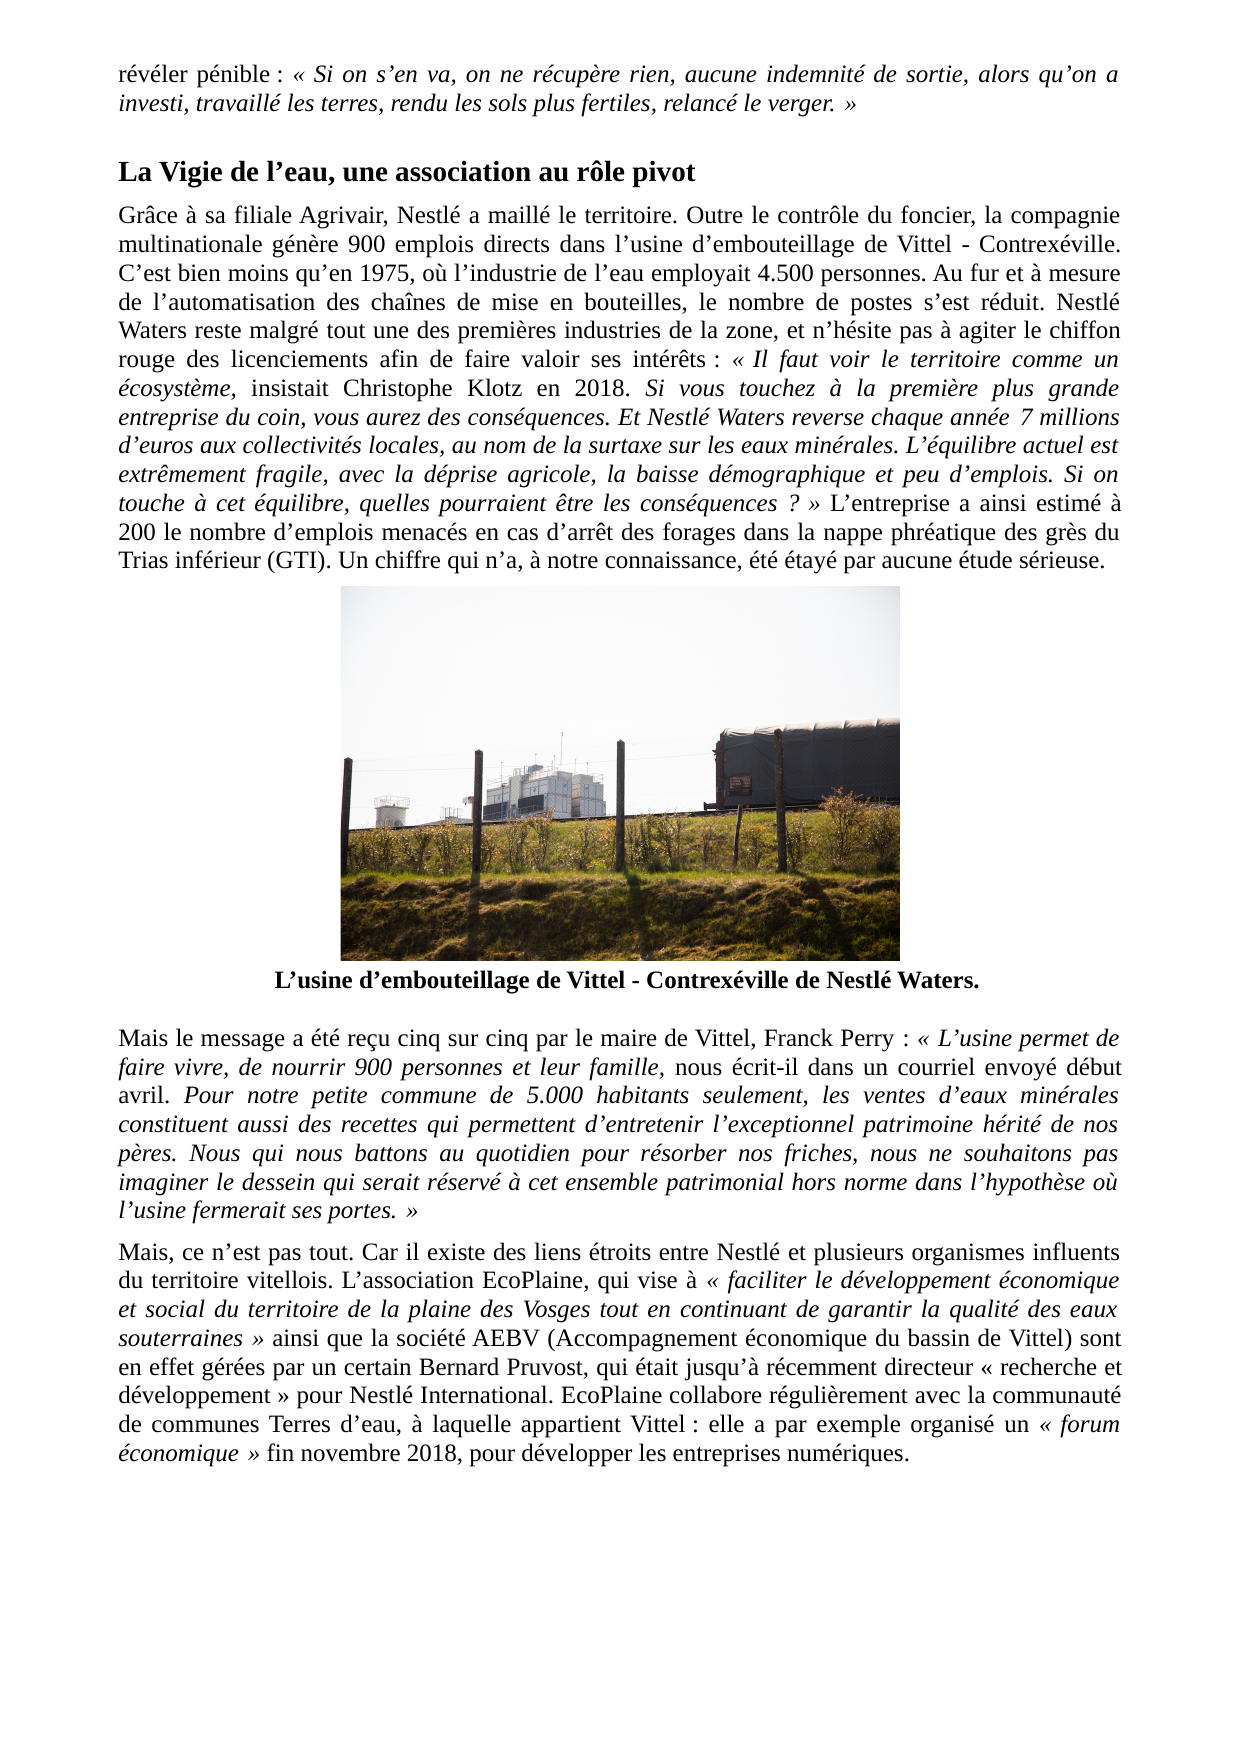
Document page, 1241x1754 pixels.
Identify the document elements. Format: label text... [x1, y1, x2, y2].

picture [340, 586, 900, 961]
text Grâce à sa filiale Agrivair, Nestlé a maillé le territoire. Outre le contrôle du foncier, la compagnie multinationale génère 900 emplois directs dans l’usine d’embouteillage de Vittel - Contrexéville. C’est bien moins qu’en 1975, où l’industrie de l’eau employait 4.500 personnes. Au fur et à mesure de l’automatisation des chaînes de mise en bouteilles, le nombre de postes s’est réduit. Nestlé Waters reste malgré tout une des premières industries de la zone, et n’hésite pas à agiter le chiffon rouge des licenciements afin de faire valoir ses intérêts : « Il faut voir le territoire comme un écosystème, insistait Christophe Klotz en 2018. Si vous touchez à la première plus grande entreprise du coin, vous aurez des conséquences. Et Nestlé Waters reverse chaque année 7 millions d’euros aux collectivités locales, au nom de la surtaxe sur les eaux minérales. L’équilibre actuel est extrêmement fragile, avec la déprise agricole, la baisse démographique et peu d’emplois. Si on touche à cet équilibre, quelles pourraient être les conséquences ? » L’entreprise a ainsi estimé à 200 le nombre d’emplois menacés en cas d’arrêt des forages dans la nappe phréatique des grès du Trias inférieur (GTI). Un chiffre qui n’a, à notre connaissance, été étayé par aucune étude sérieuse. [118, 200, 1122, 574]
text Mais le message a été reçu cinq sur cinq par le maire de Vittel, Franck Perry : « L’usine permet de faire vivre, de nourrir 900 personnes et leur famille, nous écrit-il dans un courriel envoyé début avril. Pour notre petite commune de 5.000 habitants seulement, les ventes d’eaux minérales constituent aussi des recettes qui permettent d’entretenir l’exceptionnel patrimoine hérité de nos pères. Nous qui nous battons au quotidien pour résorber nos friches, nous ne souhaitons pas imaginer le dessein qui serait réservé à cet ensemble patrimonial hors norme dans l’hypothèse où l’usine fermerait ses portes. » [118, 1023, 1122, 1224]
text révéler pénible : « Si on s’en va, on ne récupère rien, aucune indemnité de sortie, alors qu’on a investi, travaillé les terres, rendu les sols plus fertiles, relancé le verger. » [118, 59, 1122, 117]
text Mais, ce n’est pas tout. Car il existe des liens étroits entre Nestlé et plusieurs organismes influents du territoire vitellois. L’association EcoPlaine, qui vise à « faciliter le développement économique et social du territoire de la plaine des Vosges tout en continuant de garantir la qualité des eaux souterraines » ainsi que la société AEBV (Accompagnement économique du bassin de Vittel) sont en effet gérées par un certain Bernard Pruvost, qui était jusqu’à récemment directeur « recherche et développement » pour Nestlé International. EcoPlaine collabore régulièrement avec la communauté de communes Terres d’eau, à laquelle appartient Vittel : elle a par exemple organisé un « forum économique » fin novembre 2018, pour développer les entreprises numériques. [118, 1237, 1122, 1467]
subtitle L’usine d’embouteillage de Vittel - Contrexéville de Nestlé Waters. [118, 965, 1122, 993]
subtitle La Vigie de l’eau, une association au rôle pivot [118, 154, 1122, 188]
